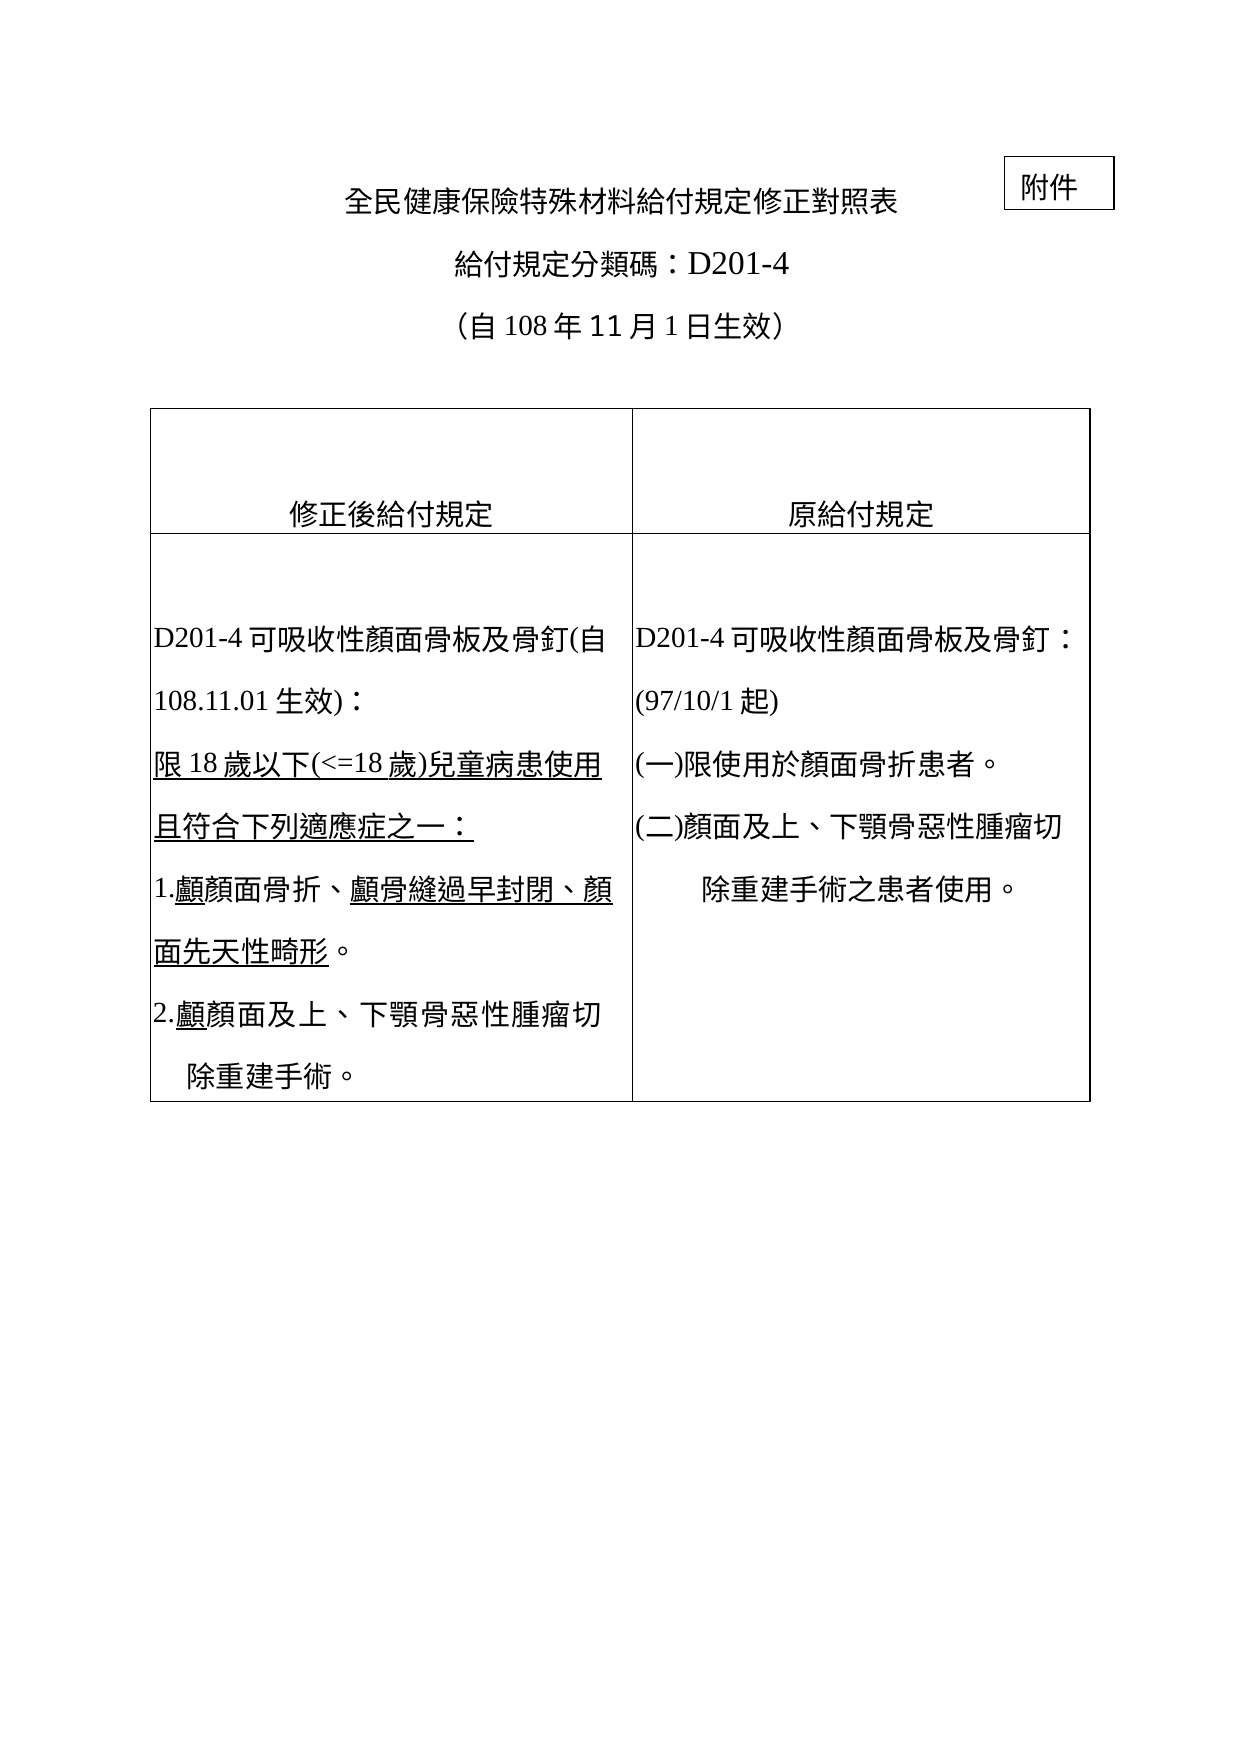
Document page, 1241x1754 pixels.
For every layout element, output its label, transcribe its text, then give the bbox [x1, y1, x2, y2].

table_header 原給付規定 [633, 409, 1089, 533]
text （自108年11月1日生效） [112, 283, 1128, 346]
text 全民健康保險特殊材料給付規定修正對照表 [112, 157, 1128, 221]
text 給付規定分類碼：D201-4 [112, 221, 1128, 283]
table_header 修正後給付規定 [151, 409, 632, 533]
table_cell D201-4可吸收性顏面骨板及骨釘(自108.11.01生效)： 限18歲以下(<=18歲)兒童病患使用且符合下列適應症之一： 1.顱顏面骨折、顱骨縫過早封閉、顏面先天性畸形。 2.顱顏面及上、下顎骨惡性腫瘤切除重建手術。 [151, 534, 632, 1101]
text 附件3 [1020, 165, 1098, 201]
table_cell D201-4可吸收性顏面骨板及骨釘：(97/10/1起) (一)限使用於顏面骨折患者。 (二)顏面及上、下顎骨惡性腫瘤切除重建手術之患者使用。 [633, 534, 1089, 1101]
